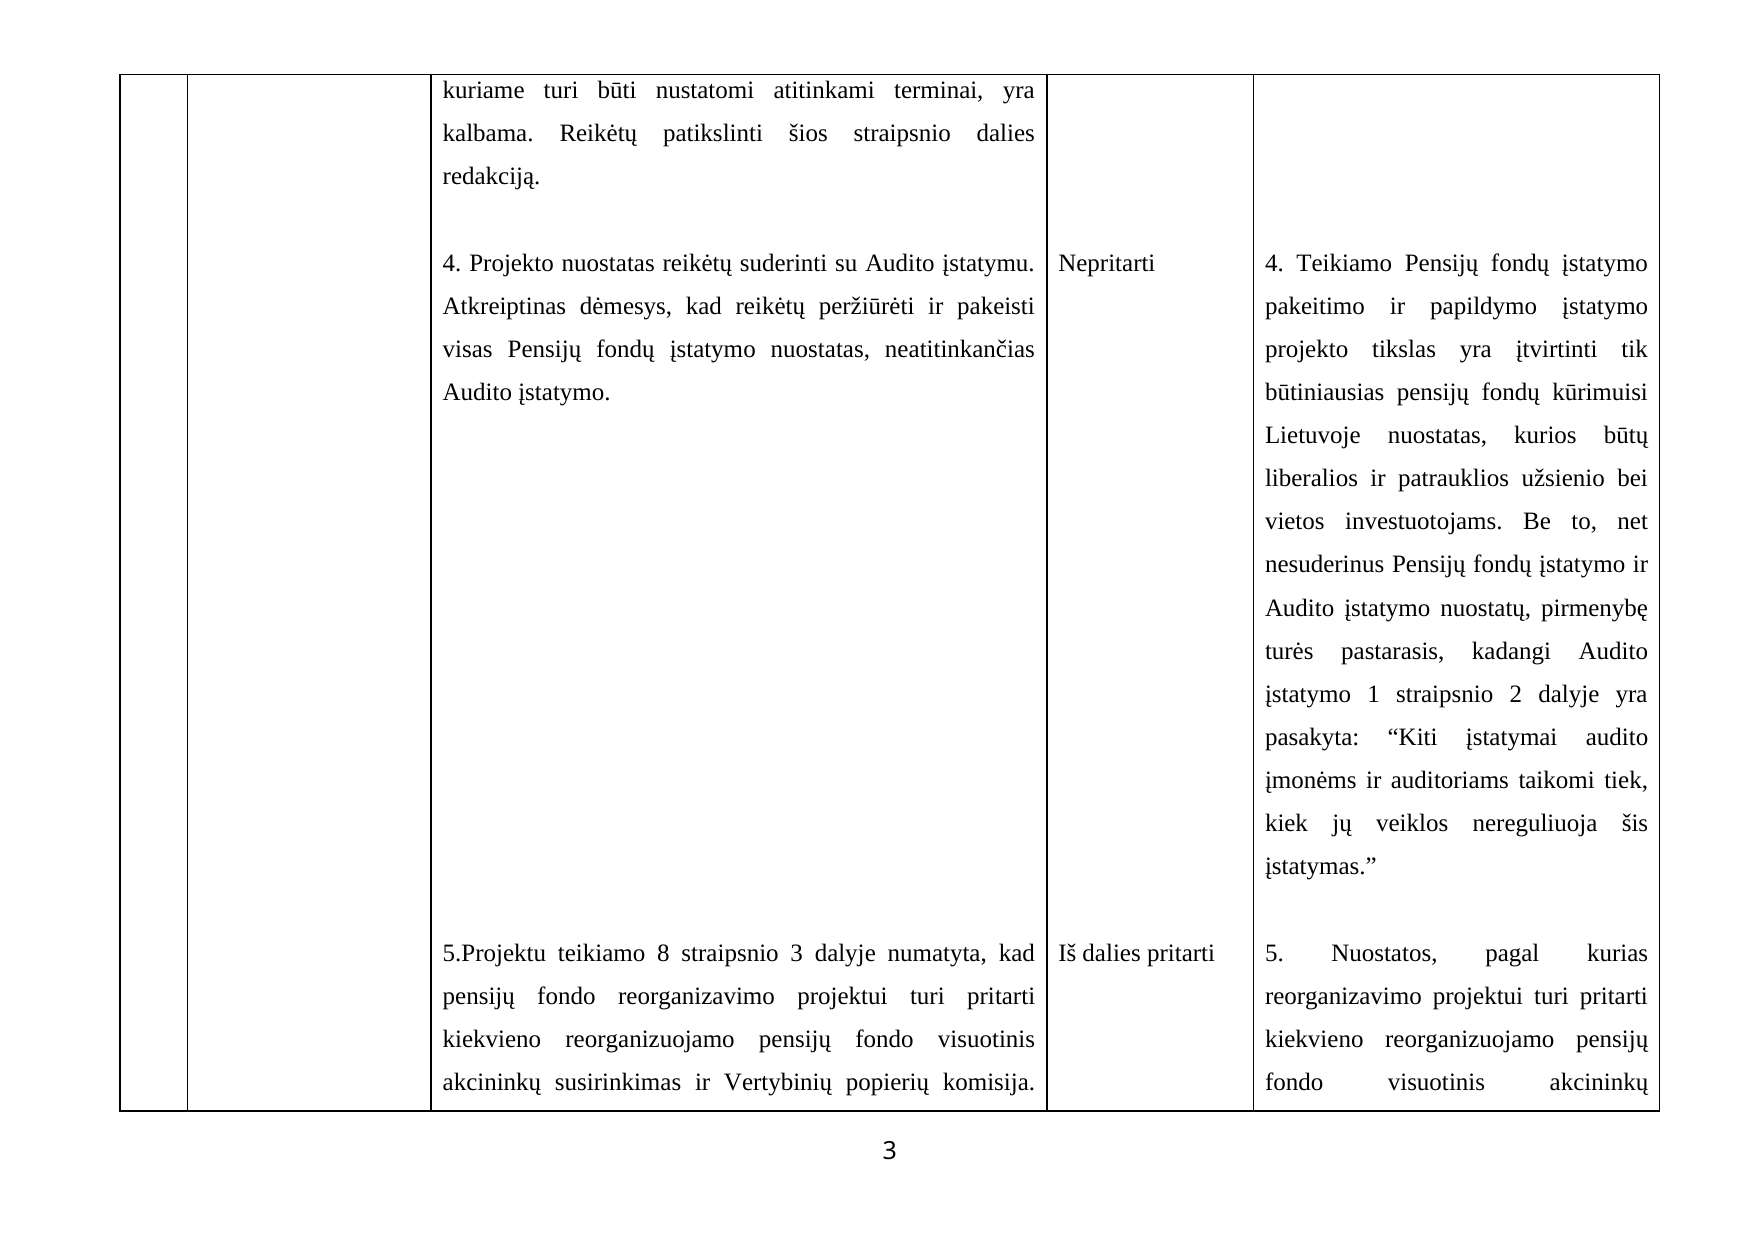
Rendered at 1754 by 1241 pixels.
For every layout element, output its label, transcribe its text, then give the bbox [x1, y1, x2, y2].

table_cell [188, 75, 430, 1110]
table_cell 4. Teikiamo Pensijų fondų įstatymo pakeitimo ir papildymo įstatymo projekto tikslas yra įtvirtinti tik būtiniausias pensijų fondų kūrimuisi Lietuvoje nuostatas, kurios būtų liberalios ir patrauklios užsienio bei vietos investuotojams. Be to, net nesuderinus Pensijų fondų įstatymo ir Audito įstatymo nuostatų, pirmenybę turės pastarasis, kadangi Audito įstatymo 1 straipsnio 2 dalyje yra pasakyta: “Kiti įstatymai audito įmonėms ir auditoriams taikomi tiek, kiek jų veiklos nereguliuoja šis įstatymas.” 5. Nuostatos, pagal kurias reorganizavimo projektui turi pritarti kiekvieno reorganizuojamo pensijų fondo visuotinis akcininkų [1254, 75, 1659, 1110]
table_cell Nepritarti Iš dalies pritarti [1048, 75, 1253, 1110]
table_cell kuriame turi būti nustatomi atitinkami terminai, yra kalbama. Reikėtų patikslinti šios straipsnio dalies redakciją. 4. Projekto nuostatas reikėtų suderinti su Audito įstatymu. Atkreiptinas dėmesys, kad reikėtų peržiūrėti ir pakeisti visas Pensijų fondų įstatymo nuostatas, neatitinkančias Audito įstatymo. 5.Projektu teikiamo 8 straipsnio 3 dalyje numatyta, kad pensijų fondo reorganizavimo projektui turi pritarti kiekvieno reorganizuojamo pensijų fondo visuotinis akcininkų susirinkimas ir Vertybinių popierių komisija. [432, 75, 1046, 1110]
table_cell [121, 75, 187, 1110]
